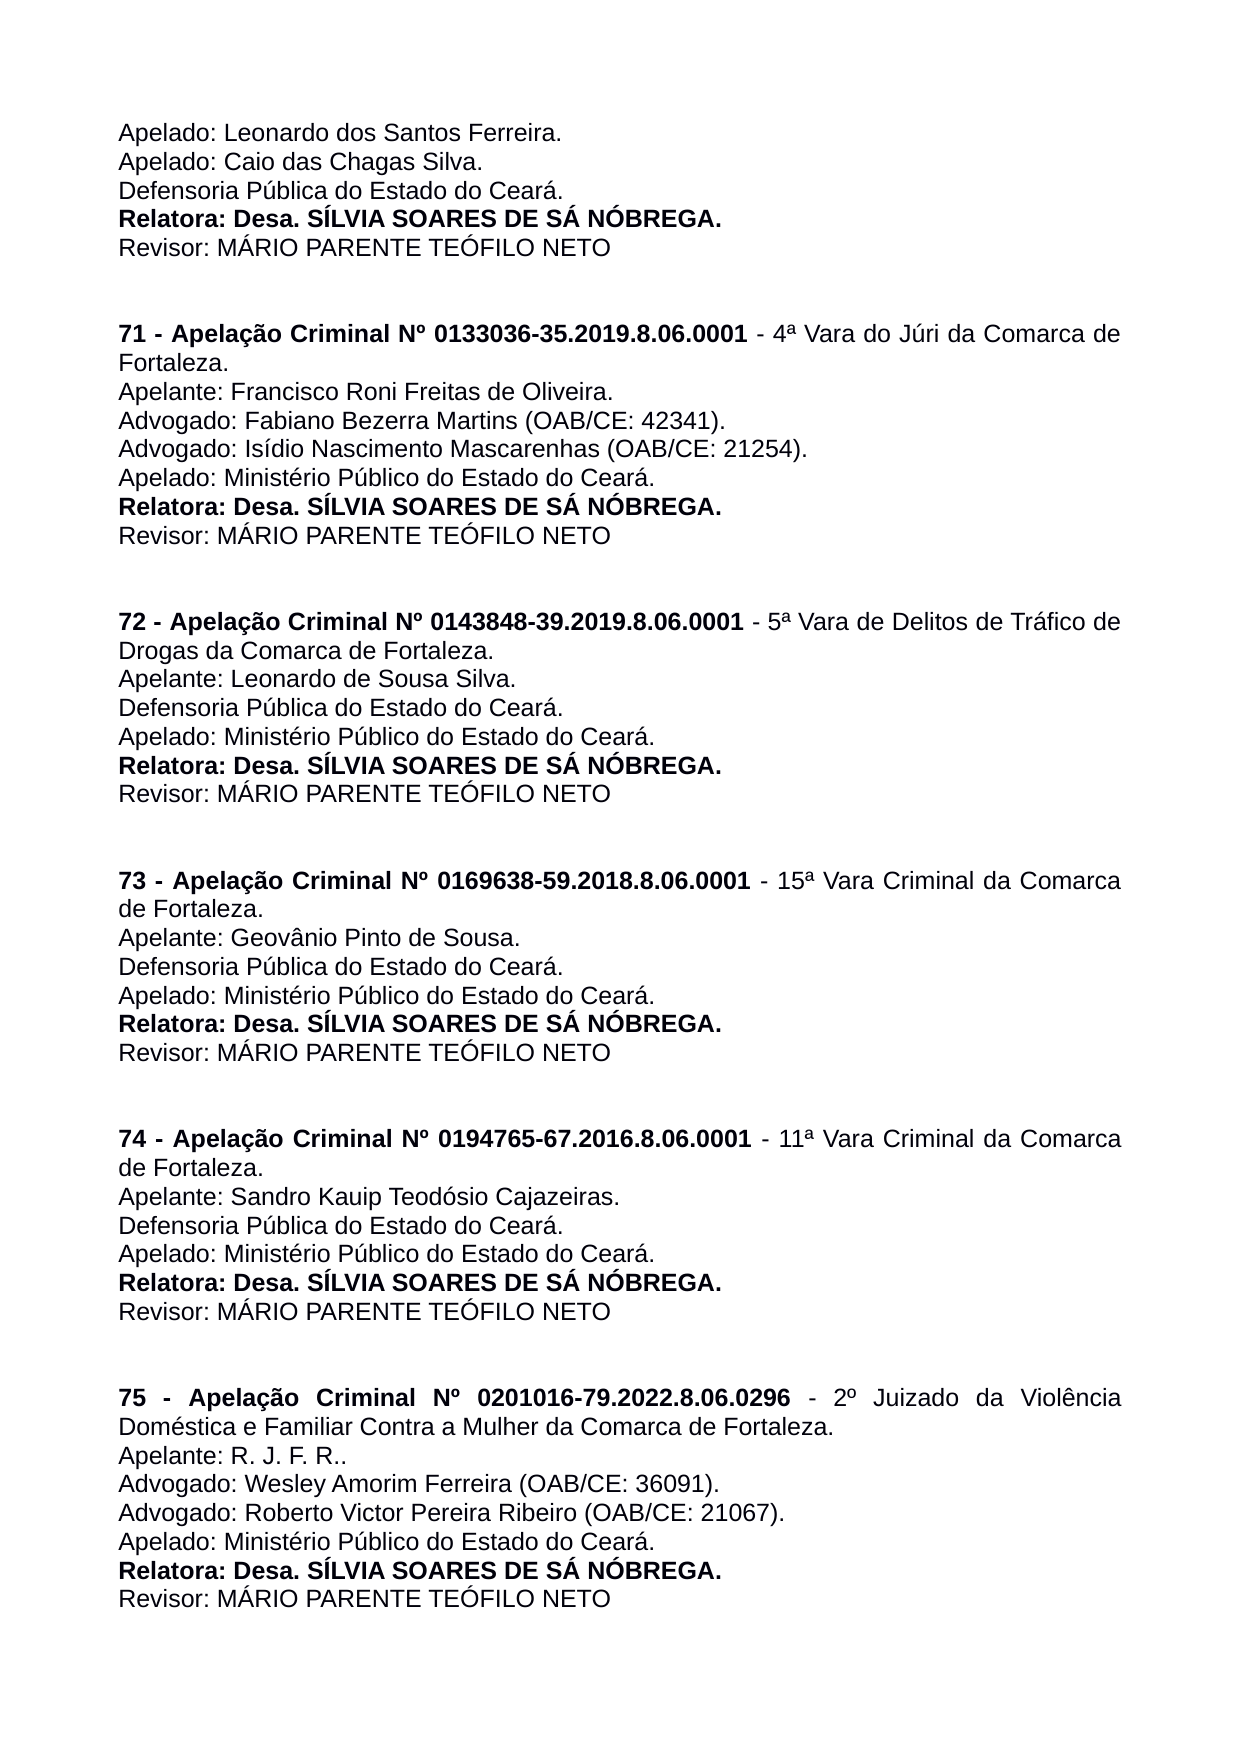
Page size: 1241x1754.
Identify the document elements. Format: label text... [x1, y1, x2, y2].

text Apelado: Leonardo dos Santos Ferreira. [118, 118, 1122, 147]
text Defensoria Pública do Estado do Ceará. [118, 176, 1122, 204]
text Revisor: MÁRIO PARENTE TEÓFILO NETO [118, 1038, 1122, 1067]
text 71 - Apelação Criminal Nº 0133036-35.2019.8.06.0001 - 4ª Vara do Júri da Comarca de Fortaleza. [118, 319, 1122, 377]
text Advogado: Isídio Nascimento Mascarenhas (OAB/CE: 21254). [118, 434, 1122, 463]
text Apelante: Sandro Kauip Teodósio Cajazeiras. [118, 1182, 1122, 1211]
text Apelante: Leonardo de Sousa Silva. [118, 664, 1122, 693]
text Apelado: Ministério Público do Estado do Ceará. [118, 463, 1122, 492]
text Revisor: MÁRIO PARENTE TEÓFILO NETO [118, 1584, 1122, 1613]
text Apelado: Ministério Público do Estado do Ceará. [118, 981, 1122, 1009]
text Relatora: Desa. SÍLVIA SOARES DE SÁ NÓBREGA. [118, 1556, 1122, 1584]
text Apelante: Geovânio Pinto de Sousa. [118, 923, 1122, 952]
text 75 - Apelação Criminal Nº 0201016-79.2022.8.06.0296 - 2º Juizado da Violência Doméstica e Familiar Contra a Mulher da Comarca de Fortaleza. [118, 1383, 1122, 1441]
text Apelado: Caio das Chagas Silva. [118, 147, 1122, 176]
text Relatora: Desa. SÍLVIA SOARES DE SÁ NÓBREGA. [118, 1268, 1122, 1297]
text Defensoria Pública do Estado do Ceará. [118, 693, 1122, 722]
text Relatora: Desa. SÍLVIA SOARES DE SÁ NÓBREGA. [118, 204, 1122, 233]
text Advogado: Wesley Amorim Ferreira (OAB/CE: 36091). [118, 1469, 1122, 1498]
text Revisor: MÁRIO PARENTE TEÓFILO NETO [118, 233, 1122, 262]
text Apelante: R. J. F. R.. [118, 1441, 1122, 1469]
text Apelado: Ministério Público do Estado do Ceará. [118, 722, 1122, 751]
text Revisor: MÁRIO PARENTE TEÓFILO NETO [118, 521, 1122, 549]
text Relatora: Desa. SÍLVIA SOARES DE SÁ NÓBREGA. [118, 492, 1122, 521]
text Revisor: MÁRIO PARENTE TEÓFILO NETO [118, 1297, 1122, 1326]
text Defensoria Pública do Estado do Ceará. [118, 1211, 1122, 1239]
text 74 - Apelação Criminal Nº 0194765-67.2016.8.06.0001 - 11ª Vara Criminal da Comarca de Fortaleza. [118, 1124, 1122, 1182]
text Apelado: Ministério Público do Estado do Ceará. [118, 1527, 1122, 1556]
text 72 - Apelação Criminal Nº 0143848-39.2019.8.06.0001 - 5ª Vara de Delitos de Tráfico de Drogas da Comarca de Fortaleza. [118, 607, 1122, 664]
text Defensoria Pública do Estado do Ceará. [118, 952, 1122, 981]
text Revisor: MÁRIO PARENTE TEÓFILO NETO [118, 779, 1122, 808]
text Apelante: Francisco Roni Freitas de Oliveira. [118, 377, 1122, 406]
text Apelado: Ministério Público do Estado do Ceará. [118, 1239, 1122, 1268]
text Relatora: Desa. SÍLVIA SOARES DE SÁ NÓBREGA. [118, 751, 1122, 779]
text 73 - Apelação Criminal Nº 0169638-59.2018.8.06.0001 - 15ª Vara Criminal da Comarca de Fortaleza. [118, 866, 1122, 923]
text Advogado: Roberto Victor Pereira Ribeiro (OAB/CE: 21067). [118, 1498, 1122, 1527]
text Advogado: Fabiano Bezerra Martins (OAB/CE: 42341). [118, 406, 1122, 434]
text Relatora: Desa. SÍLVIA SOARES DE SÁ NÓBREGA. [118, 1009, 1122, 1038]
